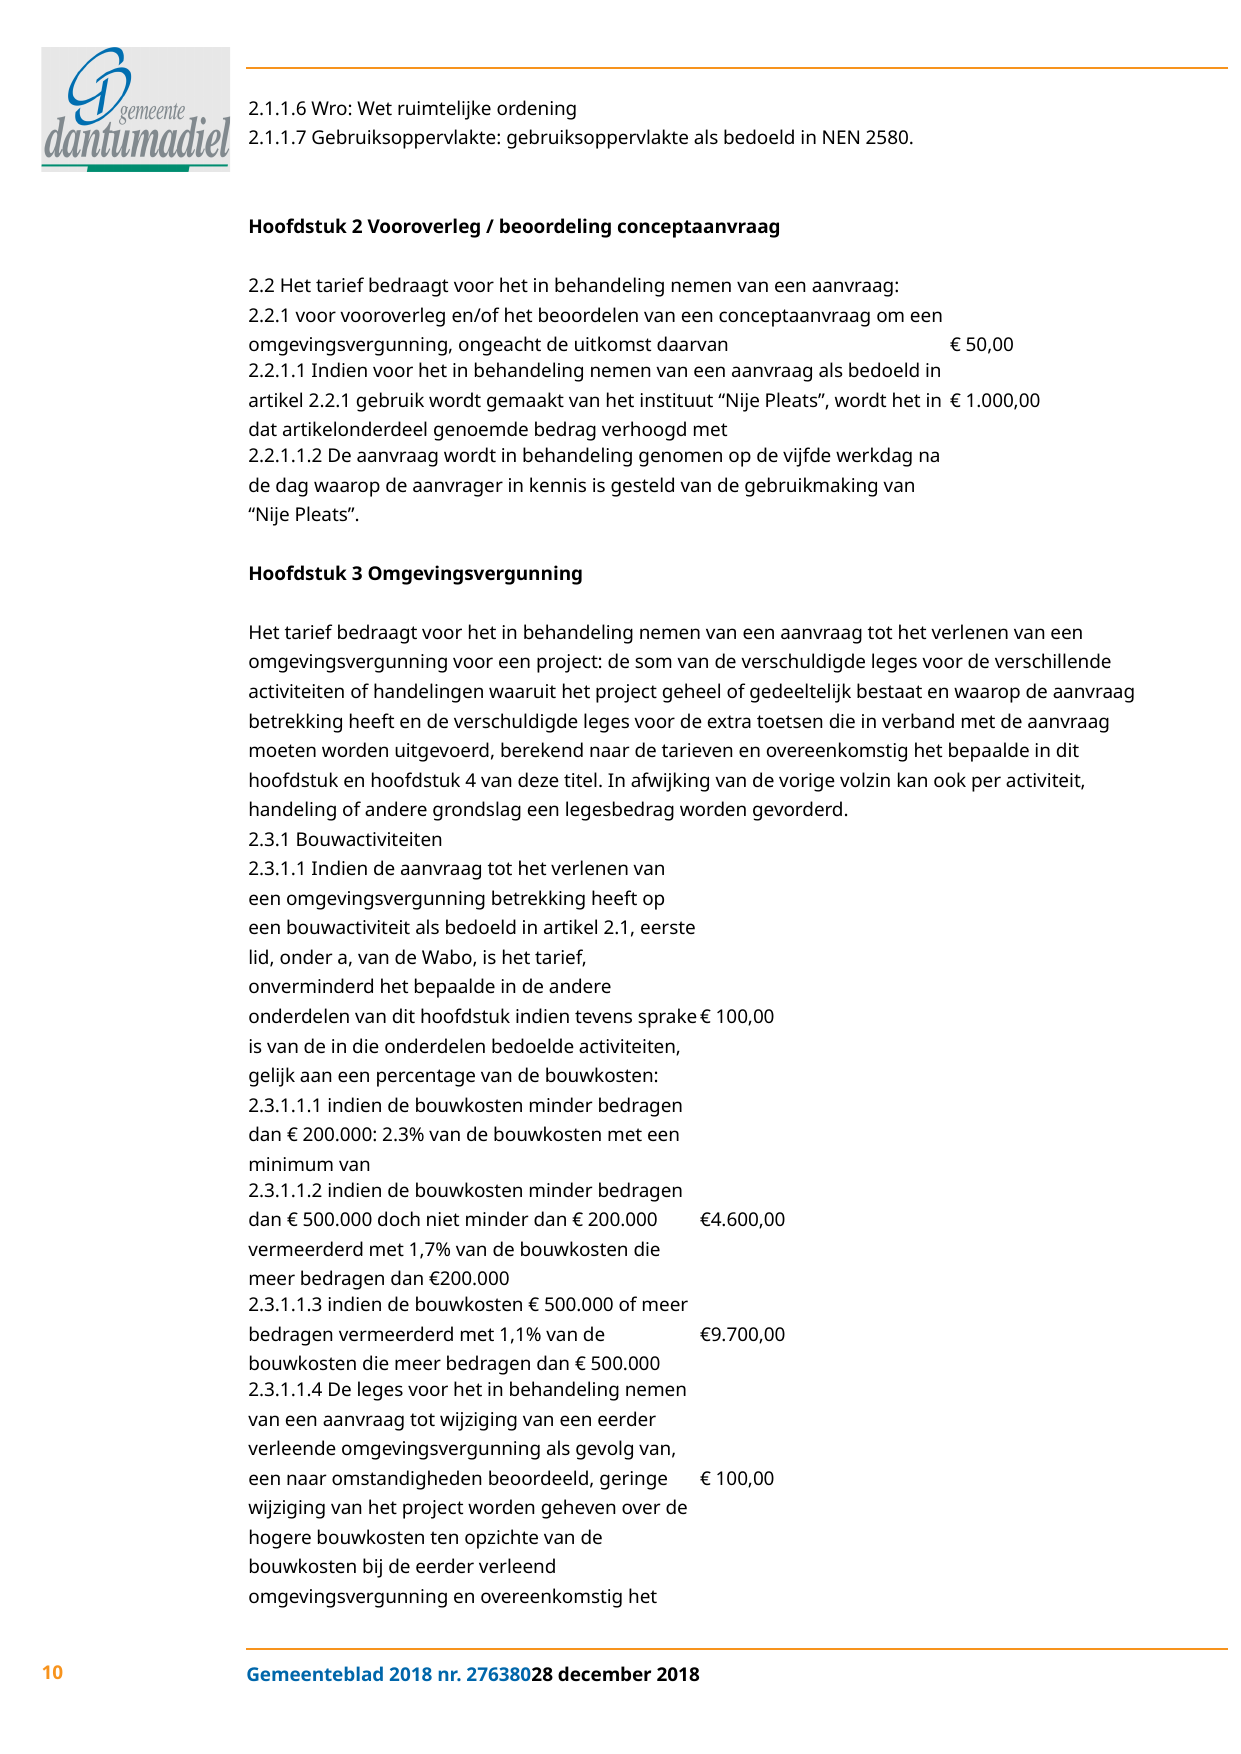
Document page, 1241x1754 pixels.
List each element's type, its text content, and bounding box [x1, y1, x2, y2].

table_header Hoofdstuk 3 Omgevingsvergunning Het tarief bedraagt voor het in behandeling nemen van een aanvraag tot het verlenen van een omgevingsvergunning voor een project: de som van de verschuldigde leges voor de verschillende activiteiten of handelingen waaruit het project geheel of gedeeltelijk bestaat en waarop de aanvraag betrekking heeft en de verschuldigde leges voor de extra toetsen die in verband met de aanvraag moeten worden uitgevoerd, berekend naar de tarieven en overeenkomstig het bepaalde in dit hoofdstuk en hoofdstuk 4 van deze titel. In afwijking van de vorige volzin kan ook per activiteit, handeling of andere grondslag een legesbedrag worden gevorderd. [248, 560, 1152, 822]
table_header € 100,00 [700, 826, 1152, 1177]
table_cell 2.3.1.1.3 indien de bouwkosten € 500.000 of meer bedragen vermeerderd met 1,1% van de bouwkosten die meer bedragen dan € 500.000 [248, 1291, 700, 1376]
text 2.1.1.6 Wro: Wet ruimtelijke ordening [248, 95, 1152, 121]
table_cell 2.2.1.1.2 De aanvraag wordt in behandeling genomen op de vijfde werkdag na de dag waarop de aanvrager in kennis is gesteld van de gebruikmaking van “Nije Pleats”. [248, 442, 950, 527]
table_header € 50,00 [950, 273, 1152, 357]
text Hoofdstuk 2 Vooroverleg / beoordeling conceptaanvraag [248, 213, 1152, 239]
table_cell €4.600,00 [700, 1177, 1152, 1291]
table_cell €9.700,00 [700, 1291, 1152, 1376]
table_cell [950, 442, 1152, 527]
table_header 2.2 Het tarief bedraagt voor het in behandeling nemen van een aanvraag: 2.2.1 voor vooroverleg en/of het beoordelen van een conceptaanvraag om een omgevingsvergunning, ongeacht de uitkomst daarvan [248, 273, 950, 357]
table_header 2.3.1 Bouwactiviteiten 2.3.1.1 Indien de aanvraag tot het verlenen van een omgevingsvergunning betrekking heeft op een bouwactiviteit als bedoeld in artikel 2.1, eerste lid, onder a, van de Wabo, is het tarief, onverminderd het bepaalde in de andere onderdelen van dit hoofdstuk indien tevens sprake is van de in die onderdelen bedoelde activiteiten, gelijk aan een percentage van de bouwkosten: 2.3.1.1.1 indien de bouwkosten minder bedragen dan € 200.000: 2.3% van de bouwkosten met een minimum van [248, 826, 700, 1177]
table_cell € 100,00 [700, 1376, 1152, 1609]
table_cell 2.2.1.1 Indien voor het in behandeling nemen van een aanvraag als bedoeld in artikel 2.2.1 gebruik wordt gemaakt van het instituut “Nije Pleats”, wordt het in dat artikelonderdeel genoemde bedrag verhoogd met [248, 357, 950, 442]
table_cell € 1.000,00 [950, 357, 1152, 442]
table_cell 2.3.1.1.4 De leges voor het in behandeling nemen van een aanvraag tot wijziging van een eerder verleende omgevingsvergunning als gevolg van, een naar omstandigheden beoordeeld, geringe wijziging van het project worden geheven over de hogere bouwkosten ten opzichte van de bouwkosten bij de eerder verleend omgevingsvergunning en overeenkomstig het [248, 1376, 700, 1609]
text 2.1.1.7 Gebruiksoppervlakte: gebruiksoppervlakte als bedoeld in NEN 2580. [248, 124, 1152, 150]
picture [41, 47, 231, 172]
table_cell 2.3.1.1.2 indien de bouwkosten minder bedragen dan € 500.000 doch niet minder dan € 200.000 vermeerderd met 1,7% van de bouwkosten die meer bedragen dan €200.000 [248, 1177, 700, 1291]
